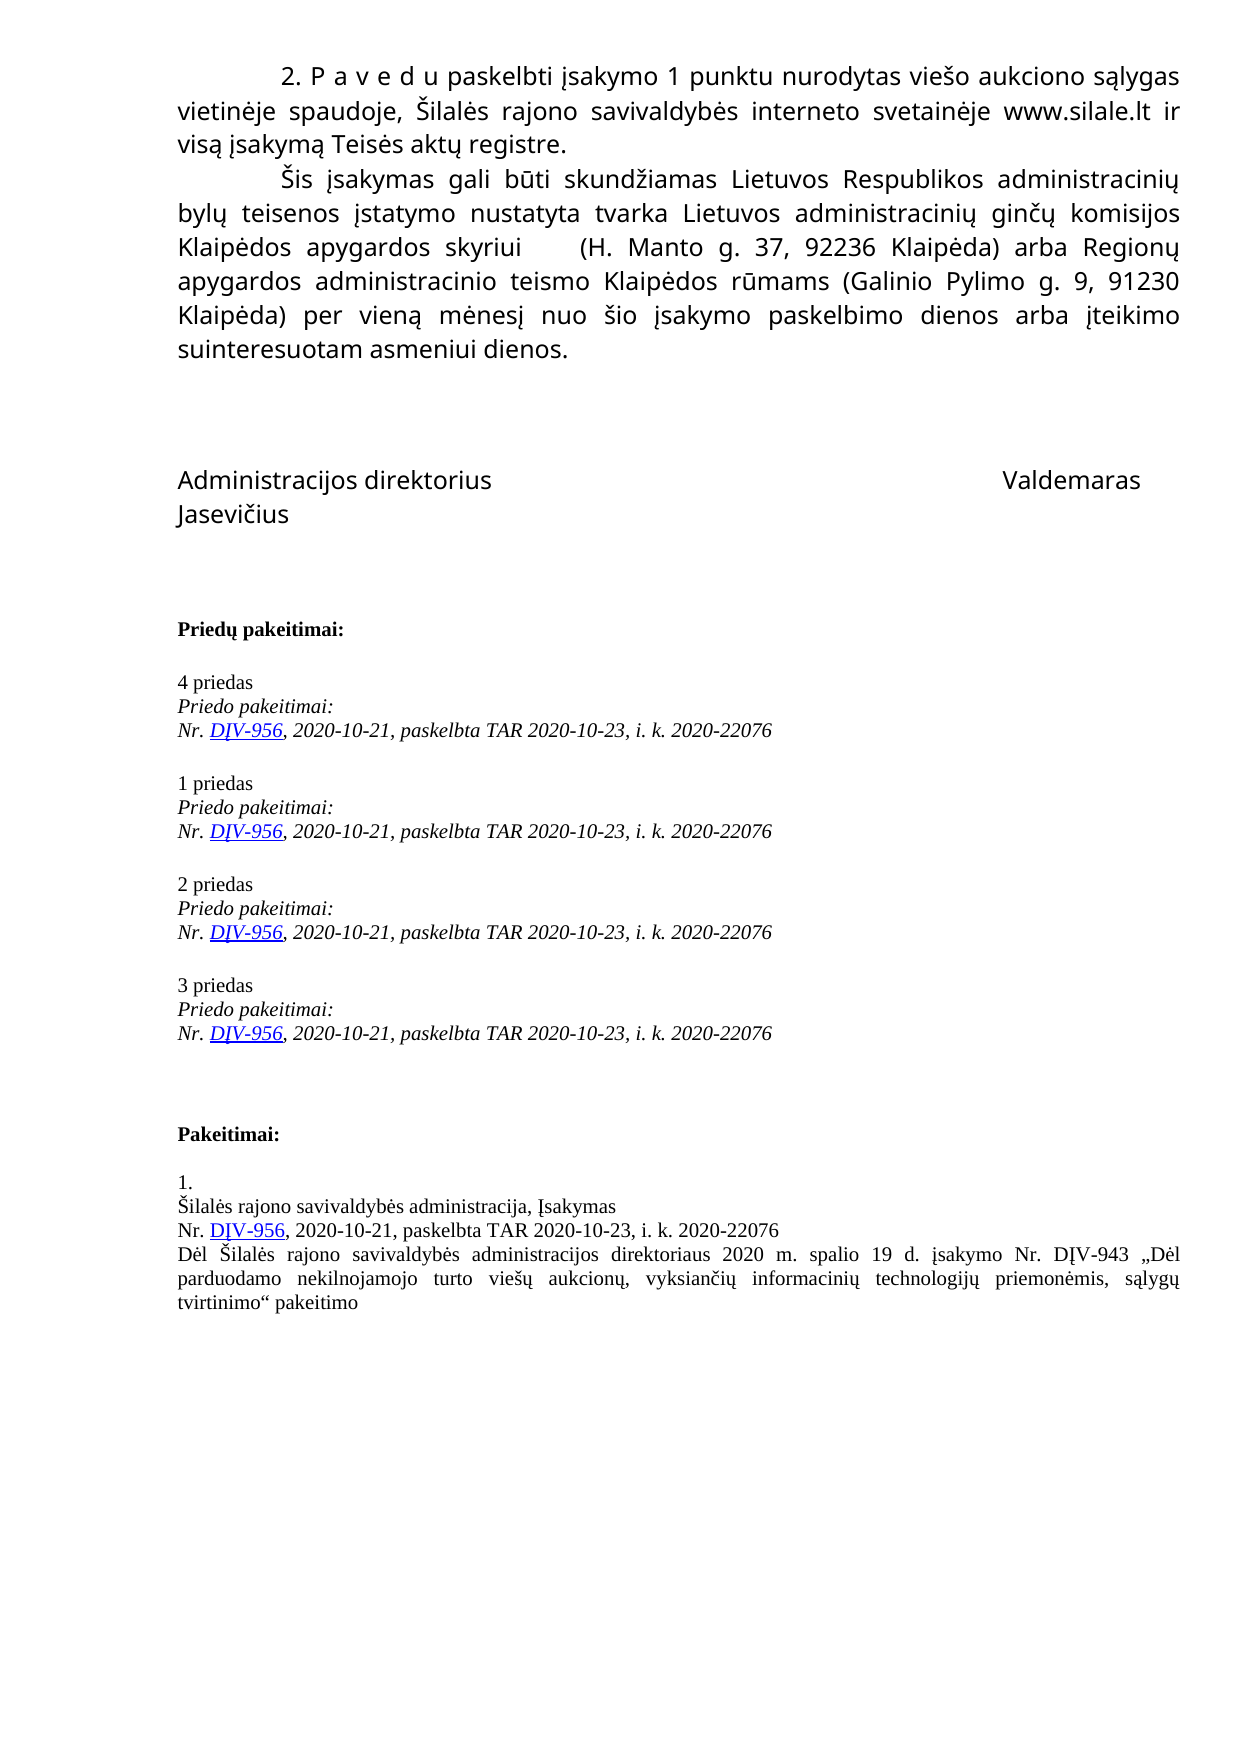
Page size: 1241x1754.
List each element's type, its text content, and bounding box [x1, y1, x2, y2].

text 2. P a v e d u paskelbti įsakymo 1 punktu nurodytas viešo aukciono sąlygas vietinėje spaudoje, Šilalės rajono savivaldybės interneto svetainėje www.silale.lt ir visą įsakymą Teisės aktų registre. [177, 59, 1181, 161]
text Nr. DĮV-956, 2020-10-21, paskelbta TAR 2020-10-23, i. k. 2020-22076 [177, 1021, 1181, 1045]
text Dėl Šilalės rajono savivaldybės administracijos direktoriaus 2020 m. spalio 19 d. įsakymo Nr. DĮV-943 „Dėl parduodamo nekilnojamojo turto viešų aukcionų, vyksiančių informacinių technologijų priemonėmis, sąlygų tvirtinimo“ pakeitimo [177, 1242, 1181, 1314]
text Šilalės rajono savivaldybės administracija, Įsakymas [177, 1194, 1181, 1218]
text 4 priedas [177, 670, 1181, 694]
text 2 priedas [177, 872, 1181, 896]
text 3 priedas [177, 972, 1181, 997]
text Priedo pakeitimai: [177, 997, 1181, 1021]
text Nr. DĮV-956, 2020-10-21, paskelbta TAR 2020-10-23, i. k. 2020-22076 [177, 920, 1181, 944]
text Priedo pakeitimai: [177, 694, 1181, 718]
text Administracijos direktorius Valdemaras Jasevičius [177, 462, 1181, 531]
text Nr. DĮV-956, 2020-10-21, paskelbta TAR 2020-10-23, i. k. 2020-22076 [177, 1218, 1181, 1242]
text Priedo pakeitimai: [177, 795, 1181, 819]
text Nr. DĮV-956, 2020-10-21, paskelbta TAR 2020-10-23, i. k. 2020-22076 [177, 718, 1181, 742]
text Pakeitimai: [177, 1122, 1181, 1146]
text Nr. DĮV-956, 2020-10-21, paskelbta TAR 2020-10-23, i. k. 2020-22076 [177, 819, 1181, 843]
text 1 priedas [177, 771, 1181, 795]
text Šis įsakymas gali būti skundžiamas Lietuvos Respublikos administracinių bylų teisenos įstatymo nustatyta tvarka Lietuvos administracinių ginčų komisijos Klaipėdos apygardos skyriui (H. Manto g. 37, 92236 Klaipėda) arba Regionų apygardos administracinio teismo Klaipėdos rūmams (Galinio Pylimo g. 9, 91230 Klaipėda) per vieną mėnesį nuo šio įsakymo paskelbimo dienos arba įteikimo suinteresuotam asmeniui dienos. [177, 161, 1181, 366]
text Priedo pakeitimai: [177, 896, 1181, 920]
text 1. [177, 1170, 1181, 1194]
text Priedų pakeitimai: [177, 617, 1181, 641]
